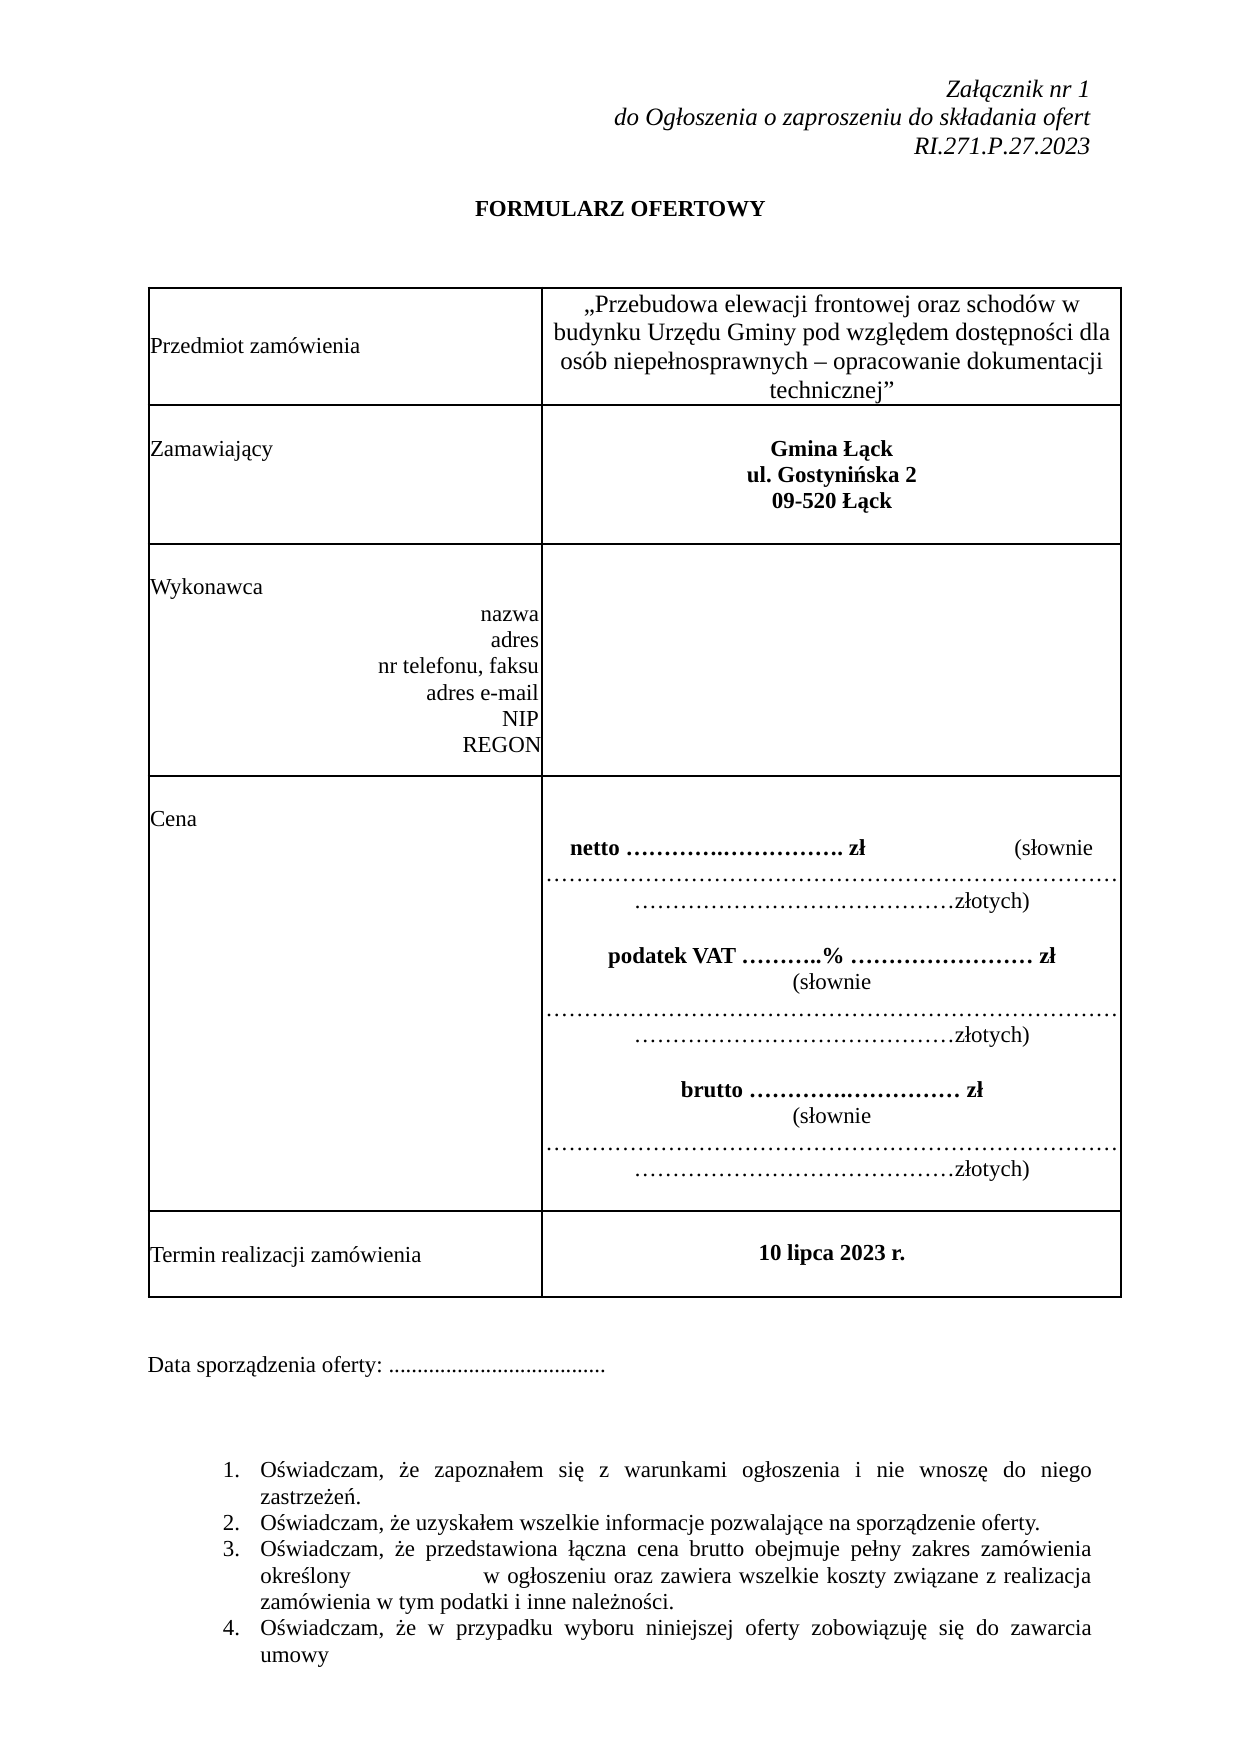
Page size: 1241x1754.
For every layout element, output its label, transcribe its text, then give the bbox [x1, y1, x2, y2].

list Oświadczam, że w przypadku wyboru niniejszej oferty zobowiązuję się do zawarcia umowy [223, 1614, 1093, 1667]
table_cell Zamawiający [150, 406, 541, 542]
table_header Przedmiot zamówienia [150, 289, 541, 404]
list Oświadczam, że zapoznałem się z warunkami ogłoszenia i nie wnoszę do niego zastrzeżeń. [223, 1456, 1093, 1509]
table_header „Przebudowa elewacji frontowej oraz schodów w budynku Urzędu Gminy pod względem dostępności dla osób niepełnosprawnych – opracowanie dokumentacji technicznej” [543, 289, 1120, 404]
table_cell [543, 545, 1120, 774]
table_cell Cena [150, 777, 541, 1210]
table_cell 10 lipca 2023 r. [543, 1212, 1120, 1296]
table_cell Termin realizacji zamówienia [150, 1212, 541, 1296]
text FORMULARZ OFERTOWY [148, 195, 1093, 221]
table_cell Gmina Łąck ul. Gostynińska 2 09-520 Łąck [543, 406, 1120, 542]
text Data sporządzenia oferty: ...................................... [147, 1351, 1093, 1377]
table_cell netto ………….……………. zł (słownie ………………………………………………………………………………………………………złotych) podatek VAT ………..% …………………… zł (słownie ………………………………………………………………………………………………………złotych) brutto ………….…………… zł (słownie ………………………………………………………………………………………………………złotych) [543, 777, 1120, 1210]
list Oświadczam, że uzyskałem wszelkie informacje pozwalające na sporządzenie oferty. [223, 1509, 1093, 1535]
list Oświadczam, że przedstawiona łączna cena brutto obejmuje pełny zakres zamówienia określony w ogłoszeniu oraz zawiera wszelkie koszty związane z realizacja zamówienia w tym podatki i inne należności. [223, 1535, 1093, 1614]
table_cell Wykonawca nazwa adres nr telefonu, faksu adres e-mail NIP REGON [150, 545, 541, 774]
